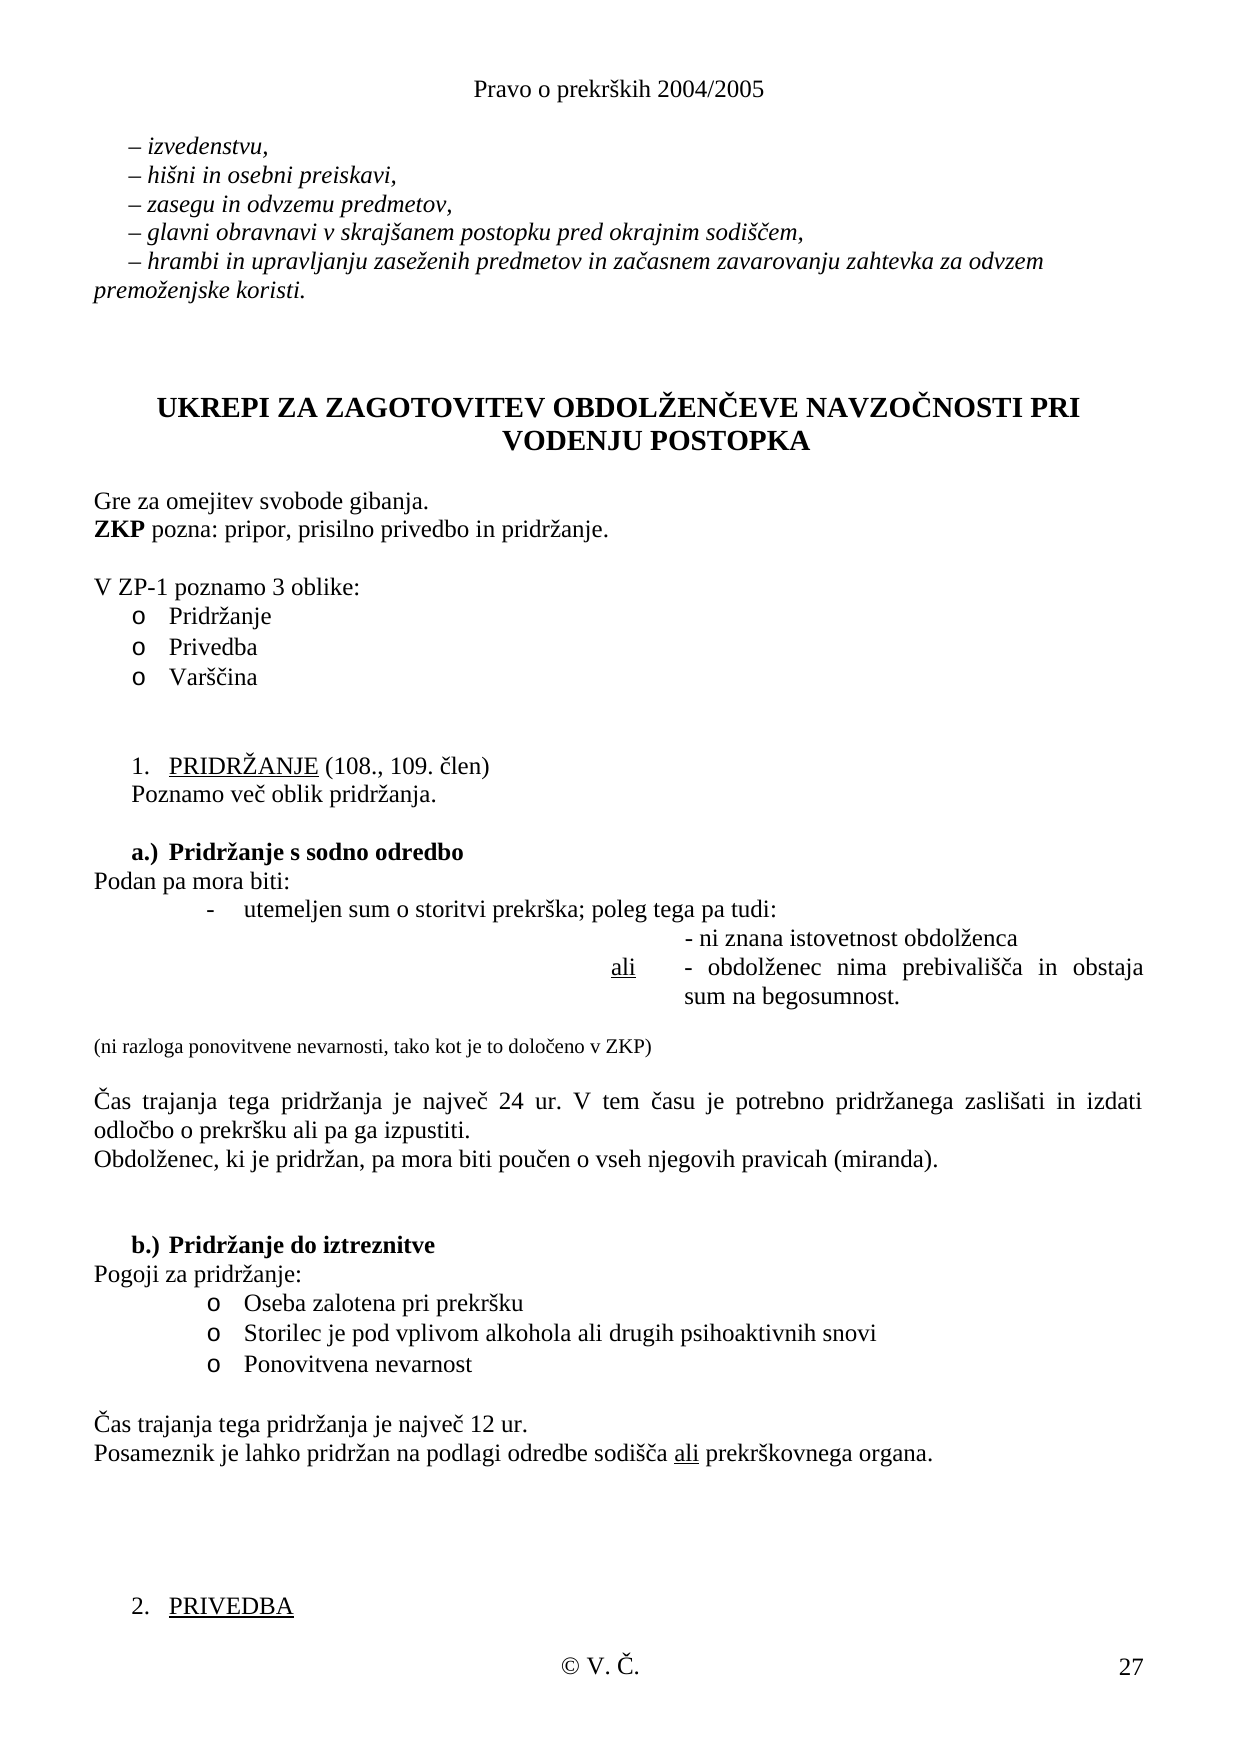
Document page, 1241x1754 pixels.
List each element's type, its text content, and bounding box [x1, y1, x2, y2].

list PRIVEDBA [131, 1591, 1144, 1620]
text Posameznik je lahko pridržan na podlagi odredbe sodišča ali prekrškovnega organa. [94, 1438, 1144, 1466]
text Podan pa mora biti: [94, 866, 1144, 894]
list Oseba zalotena pri prekršku [206, 1288, 1144, 1318]
list Privedba [131, 632, 1144, 662]
text Čas trajanja tega pridržanja je največ 12 ur. [94, 1409, 1144, 1438]
text V ZP-1 poznamo 3 oblike: [94, 572, 1144, 601]
text – izvedenstvu, – hišni in osebni preiskavi, – zasegu in odvzemu predmetov, – glavni obravnavi v skrajšanem postopku pred okrajnim sodiščem, – hrambi in upravljanju zaseženih predmetov in začasnem zavarovanju zahtevka za odvzem premoženjske koristi. [94, 131, 1144, 304]
text Poznamo več oblik pridržanja. [131, 779, 1144, 808]
text - ni znana istovetnost obdolženca [611, 923, 1144, 952]
subtitle UKREPI ZA ZAGOTOVITEV OBDOLŽENČEVE NAVZOČNOSTI PRI VODENJU POSTOPKA [94, 390, 1144, 457]
text Obdolženec, ki je pridržan, pa mora biti poučen o vseh njegovih pravicah (miranda). [94, 1144, 1144, 1173]
list Pridržanje do iztreznitve [131, 1230, 1144, 1259]
list utemeljen sum o storitvi prekrška; poleg tega pa tudi: [206, 894, 1144, 923]
text ZKP pozna: pripor, prisilno privedbo in pridržanje. [94, 514, 1144, 543]
text ali - obdolženec nima prebivališča in obstaja sum na begosumnost. [611, 952, 1144, 1009]
list Pridržanje s sodno odredbo [131, 837, 1144, 866]
text (ni razloga ponovitvene nevarnosti, tako kot je to določeno v ZKP) [94, 1034, 1144, 1058]
text Čas trajanja tega pridržanja je največ 24 ur. V tem času je potrebno pridržanega zaslišati in izdati odločbo o prekršku ali pa ga izpustiti. [94, 1086, 1144, 1144]
list Varščina [131, 662, 1144, 693]
list Pridržanje [131, 601, 1144, 632]
text Pogoji za pridržanje: [94, 1259, 1144, 1288]
list Ponovitvena nevarnost [206, 1349, 1144, 1380]
list Storilec je pod vplivom alkohola ali drugih psihoaktivnih snovi [206, 1318, 1144, 1349]
list PRIDRŽANJE (108., 109. člen) [131, 751, 1144, 779]
text Gre za omejitev svobode gibanja. [94, 486, 1144, 514]
